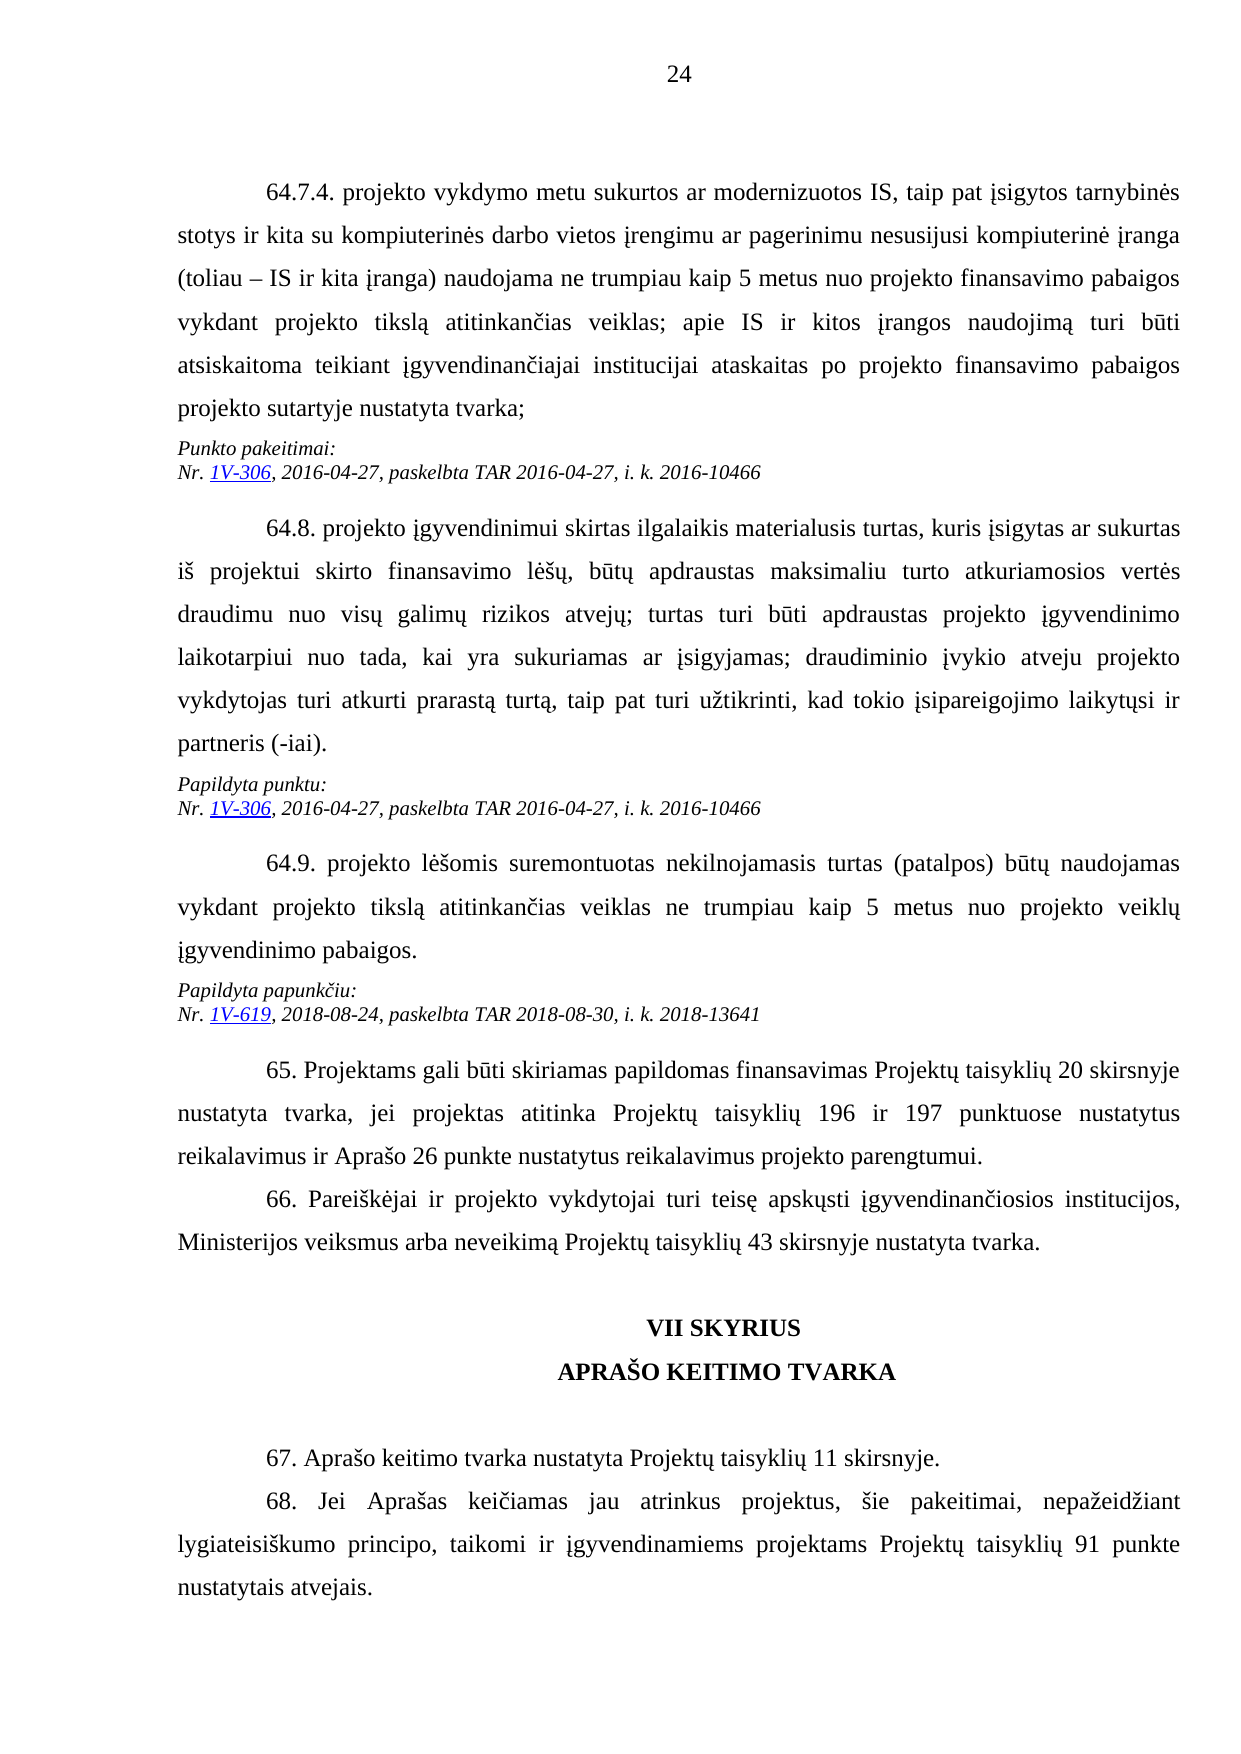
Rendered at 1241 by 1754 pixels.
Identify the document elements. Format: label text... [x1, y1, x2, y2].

text Papildyta punktu: [177, 772, 1181, 796]
text Papildyta papunkčiu: [177, 978, 1181, 1002]
text 64.9. projekto lėšomis suremontuotas nekilnojamasis turtas (patalpos) būtų naudojamas vykdant projekto tikslą atitinkančias veiklas ne trumpiau kaip 5 metus nuo projekto veiklų įgyvendinimo pabaigos. [177, 848, 1181, 963]
text Nr. 1V-306, 2016-04-27, paskelbta TAR 2016-04-27, i. k. 2016-10466 [177, 796, 1181, 820]
text 68. Jei Aprašas keičiamas jau atrinkus projektus, šie pakeitimai, nepažeidžiant lygiateisiškumo principo, taikomi ir įgyvendinamiems projektams Projektų taisyklių 91 punkte nustatytais atvejais. [177, 1486, 1181, 1601]
text Nr. 1V-306, 2016-04-27, paskelbta TAR 2016-04-27, i. k. 2016-10466 [177, 460, 1181, 484]
text 65. Projektams gali būti skiriamas papildomas finansavimas Projektų taisyklių 20 skirsnyje nustatyta tvarka, jei projektas atitinka Projektų taisyklių 196 ir 197 punktuose nustatytus reikalavimus ir Aprašo 26 punkte nustatytus reikalavimus projekto parengtumui. [177, 1055, 1181, 1170]
text VII SKYRIUS [177, 1313, 1181, 1342]
text Nr. 1V-619, 2018-08-24, paskelbta TAR 2018-08-30, i. k. 2018-13641 [177, 1002, 1181, 1026]
text 64.7.4. projekto vykdymo metu sukurtos ar modernizuotos IS, taip pat įsigytos tarnybinės stotys ir kita su kompiuterinės darbo vietos įrengimu ar pagerinimu nesusijusi kompiuterinė įranga (toliau – IS ir kita įranga) naudojama ne trumpiau kaip 5 metus nuo projekto finansavimo pabaigos vykdant projekto tikslą atitinkančias veiklas; apie IS ir kitos įrangos naudojimą turi būti atsiskaitoma teikiant įgyvendinančiajai institucijai ataskaitas po projekto finansavimo pabaigos projekto sutartyje nustatyta tvarka; [177, 177, 1181, 422]
text 67. Aprašo keitimo tvarka nustatyta Projektų taisyklių 11 skirsnyje. [177, 1443, 1181, 1472]
text 64.8. projekto įgyvendinimui skirtas ilgalaikis materialusis turtas, kuris įsigytas ar sukurtas iš projektui skirto finansavimo lėšų, būtų apdraustas maksimaliu turto atkuriamosios vertės draudimu nuo visų galimų rizikos atvejų; turtas turi būti apdraustas projekto įgyvendinimo laikotarpiui nuo tada, kai yra sukuriamas ar įsigyjamas; draudiminio įvykio atveju projekto vykdytojas turi atkurti prarastą turtą, taip pat turi užtikrinti, kad tokio įsipareigojimo laikytųsi ir partneris (-iai). [177, 513, 1181, 757]
text 66. Pareiškėjai ir projekto vykdytojai turi teisę apskųsti įgyvendinančiosios institucijos, Ministerijos veiksmus arba neveikimą Projektų taisyklių 43 skirsnyje nustatyta tvarka. [177, 1184, 1181, 1256]
text Punkto pakeitimai: [177, 436, 1181, 460]
text APRAŠO KEITIMO TVARKA [177, 1357, 1181, 1385]
